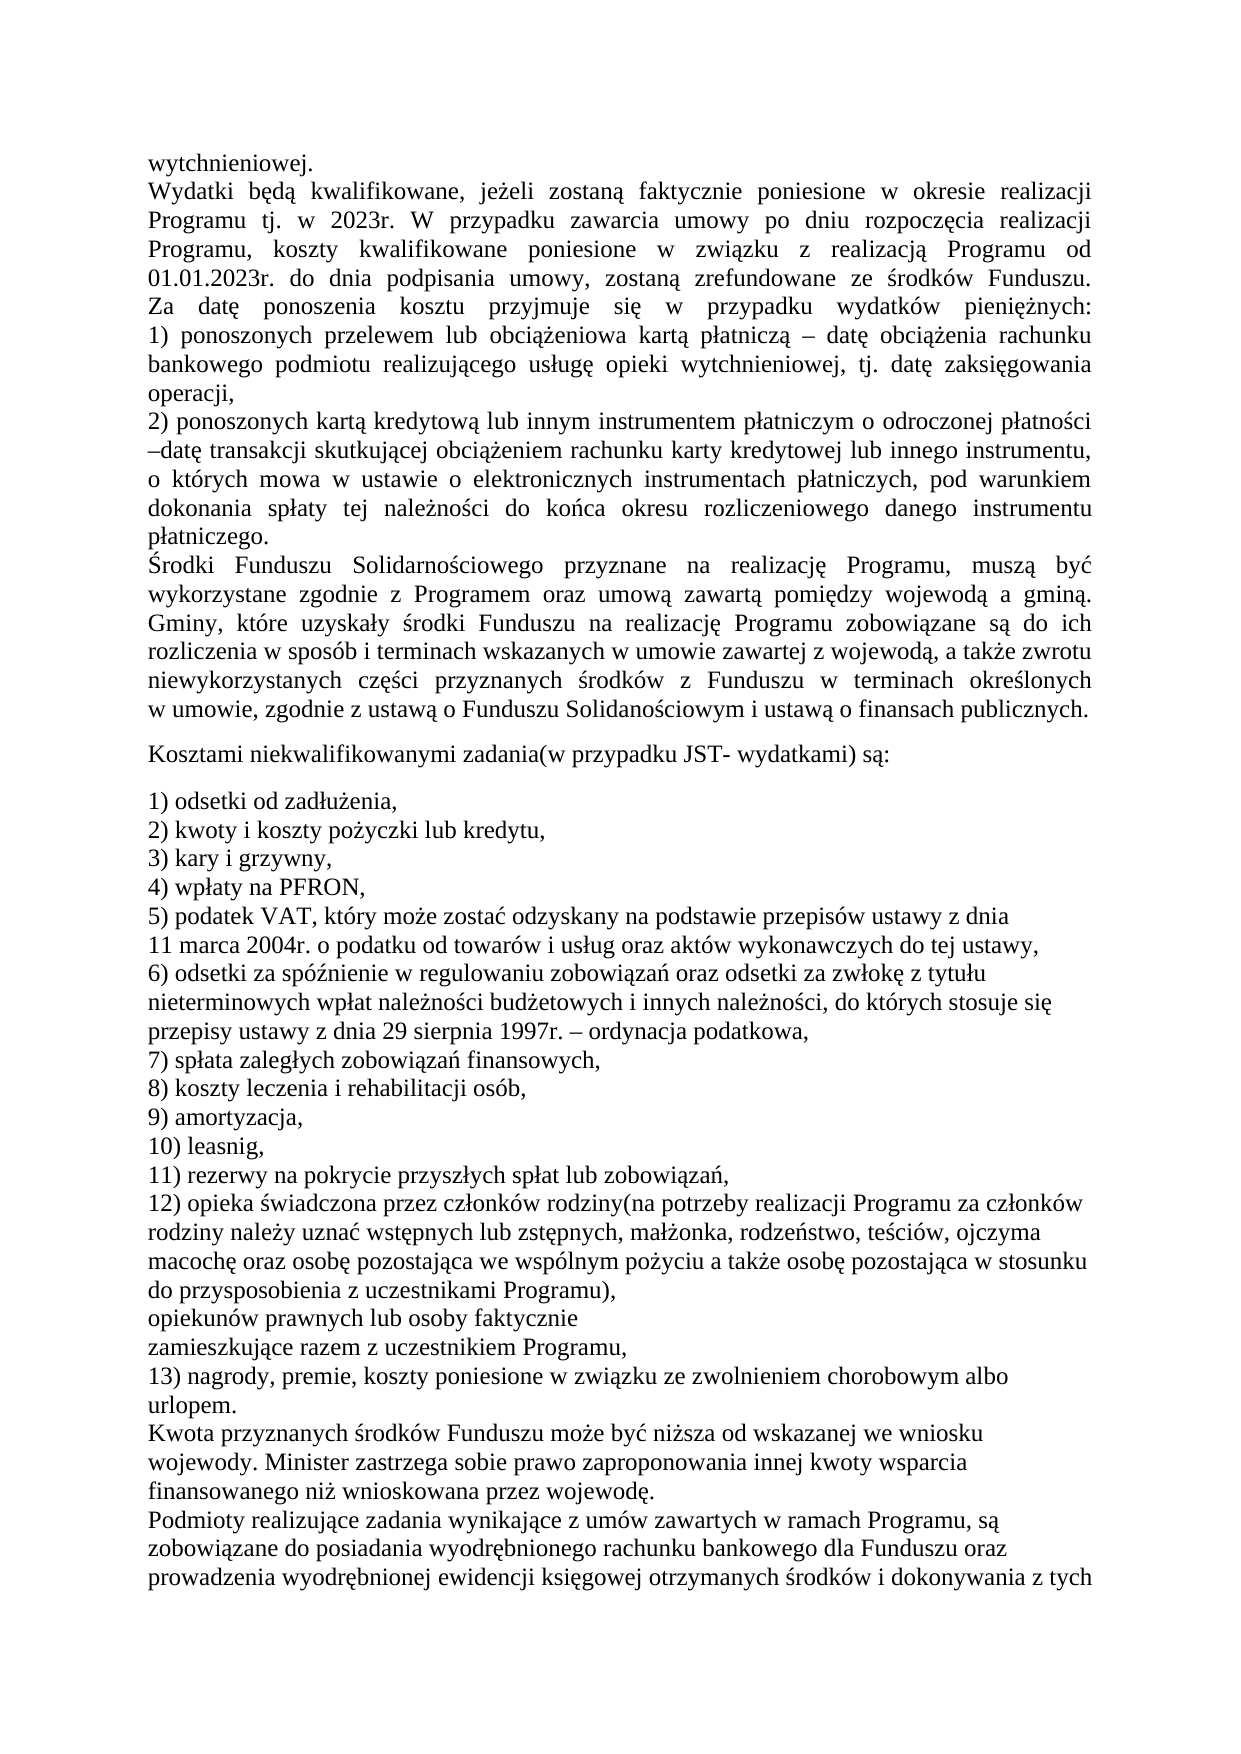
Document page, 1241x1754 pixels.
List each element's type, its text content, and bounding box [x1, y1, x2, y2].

text 1) odsetki od zadłużenia, 2) kwoty i koszty pożyczki lub kredytu, 3) kary i grzywny, 4) wpłaty na PFRON, 5) podatek VAT, który może zostać odzyskany na podstawie przepisów ustawy z dnia 11 marca 2004r. o podatku od towarów i usług oraz aktów wykonawczych do tej ustawy, 6) odsetki za spóźnienie w regulowaniu zobowiązań oraz odsetki za zwłokę z tytułu nieterminowych wpłat należności budżetowych i innych należności, do których stosuje się przepisy ustawy z dnia 29 sierpnia 1997r. – ordynacja podatkowa, 7) spłata zaległych zobowiązań finansowych, 8) koszty leczenia i rehabilitacji osób, 9) amortyzacja, 10) leasnig, 11) rezerwy na pokrycie przyszłych spłat lub zobowiązań, 12) opieka świadczona przez członków rodziny(na potrzeby realizacji Programu za członków rodziny należy uznać wstępnych lub zstępnych, małżonka, rodzeństwo, teściów, ojczyma macochę oraz osobę pozostająca we wspólnym pożyciu a także osobę pozostająca w stosunku do przysposobienia z uczestnikami Programu), opiekunów prawnych lub osoby faktycznie zamieszkujące razem z uczestnikiem Programu, 13) nagrody, premie, koszty poniesione w związku ze zwolnieniem chorobowym albo urlopem. Kwota przyznanych środków Funduszu może być niższa od wskazanej we wniosku wojewody. Minister zastrzega sobie prawo zaproponowania innej kwoty wsparcia finansowanego niż wnioskowana przez wojewodę. Podmioty realizujące zadania wynikające z umów zawartych w ramach Programu, są zobowiązane do posiadania wyodrębnionego rachunku bankowego dla Funduszu oraz prowadzenia wyodrębnionej ewidencji księgowej otrzymanych środków i dokonywania z tych [148, 786, 1093, 1591]
text Kosztami niekwalifikowanymi zadania(w przypadku JST- wydatkami) są: [148, 739, 1093, 768]
text wytchnieniowej. Wydatki będą kwalifikowane, jeżeli zostaną faktycznie poniesione w okresie realizacji Programu tj. w 2023r. W przypadku zawarcia umowy po dniu rozpoczęcia realizacji Programu, koszty kwalifikowane poniesione w związku z realizacją Programu od 01.01.2023r. do dnia podpisania umowy, zostaną zrefundowane ze środków Funduszu. Za datę ponoszenia kosztu przyjmuje się w przypadku wydatków pieniężnych: 1) ponoszonych przelewem lub obciążeniowa kartą płatniczą – datę obciążenia rachunku bankowego podmiotu realizującego usługę opieki wytchnieniowej, tj. datę zaksięgowania operacji, 2) ponoszonych kartą kredytową lub innym instrumentem płatniczym o odroczonej płatności –datę transakcji skutkującej obciążeniem rachunku karty kredytowej lub innego instrumentu, o których mowa w ustawie o elektronicznych instrumentach płatniczych, pod warunkiem dokonania spłaty tej należności do końca okresu rozliczeniowego danego instrumentu płatniczego. Środki Funduszu Solidarnościowego przyznane na realizację Programu, muszą być wykorzystane zgodnie z Programem oraz umową zawartą pomiędzy wojewodą a gminą. Gminy, które uzyskały środki Funduszu na realizację Programu zobowiązane są do ich rozliczenia w sposób i terminach wskazanych w umowie zawartej z wojewodą, a także zwrotu niewykorzystanych części przyznanych środków z Funduszu w terminach określonych w umowie, zgodnie z ustawą o Funduszu Solidanościowym i ustawą o finansach publicznych. [148, 148, 1093, 723]
